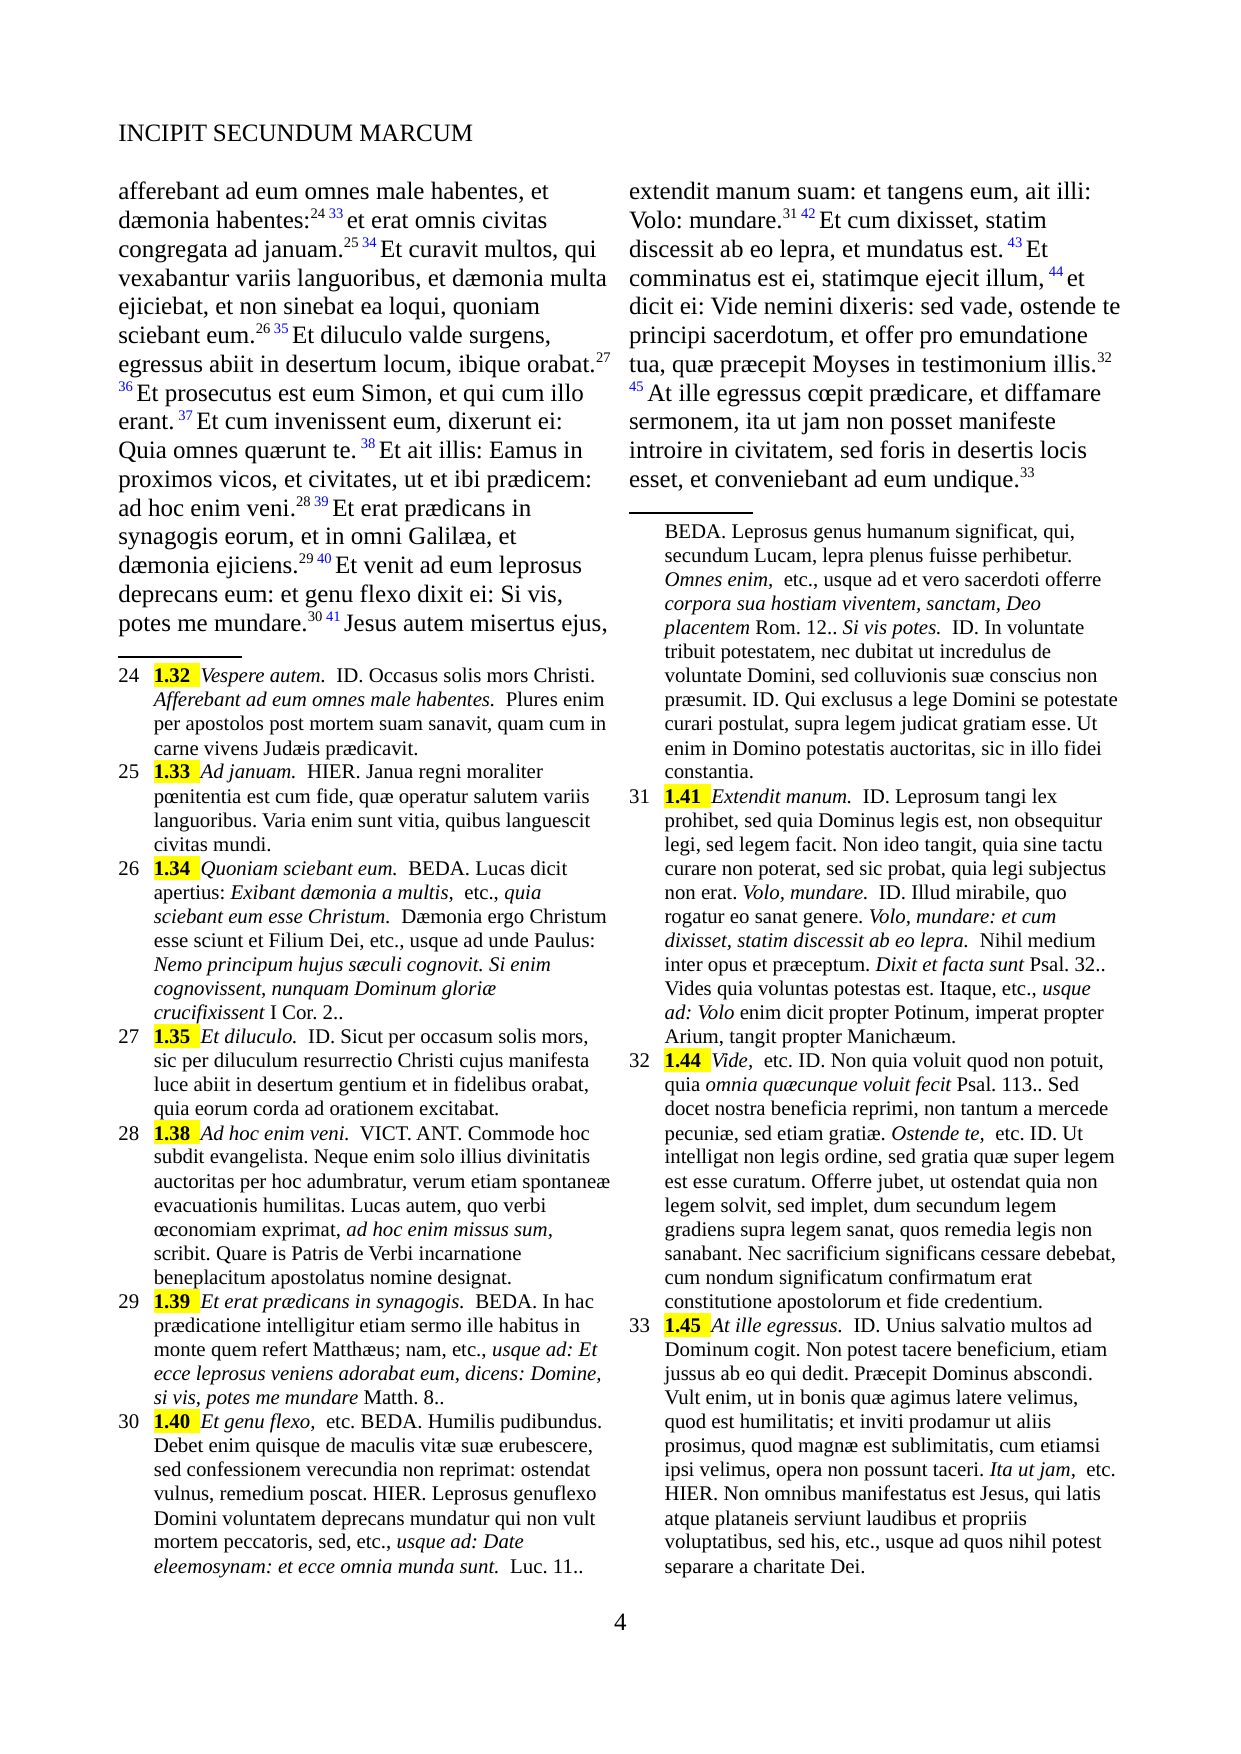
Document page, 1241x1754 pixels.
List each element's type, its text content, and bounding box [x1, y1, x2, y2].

text 1 Initium Evangelii Jesu Christi, Filii Dei. 2 Sicut scriptum est in Isaia propheta: [Ecce ego mitto angelum meum ante faciem tuam, qui præparabit viam tuam ante te. 3 Vox clamantis in deserto: Parate viam Domini, rectas facite semitas ejus.] 4 Fuit Joannes in deserto baptizans, et prædicans baptismum pœnitentiæ in remissionem peccatorum. 5 Et egrediebatur ad eum omnis Judææ regio, et Jerosolymitæ universi, et baptizabantur ab illo in Jordanis flumine, confitentes peccata sua. 6 Et erat Joannes vestitus pilis cameli, et zona pellicea circa lumbos ejus, et locustas et mel silvestre edebat. 7 Et prædicabat dicens: Venit fortior post me, cujus non sum dignus procumbens solvere corrigiam calceamentorum ejus. 8 Ego baptizavi vos aqua, ille vero baptizabit vos Spiritu Sancto. 9 Et factum est: in diebus illis venit Jesus a Nazareth Galilææ: et baptizatus est a Joanne in Jordane. 10 Et statim ascendens de aqua, vidit cælos apertos, et Spiritum tamquam columbam descendentem, et manentem in ipso. 11 Et vox facta est de cælis: Tu es Filius meus dilectus, in te complacui. 12 Et statim Spiritus expulit eum in desertum. 13 Et erat in deserto quadraginta diebus, et quadraginta noctibus: et tentabatur a Satana: eratque cum bestiis, et angeli ministrabant illi. 14 Postquam autem traditus est Joannes, venit Jesus in Galilæam, prædicans Evangelium regni Dei, 15 et dicens: Quoniam impletum est tempus, et appropinquavit regnum Dei: pœnitemini, et credite Evangelio. 16 Et præteriens secus mare Galilææ, vidit Simonem, et Andream fratrem ejus, mittentes retia in mare (erant enim piscatores), 17 et dixit eis Jesus: Venite post me, et faciam vos fieri piscatores hominum. 18 Et protinus relictis retibus, secuti sunt eum. 19 Et progressus inde pusillum, vidit Jacobum Zebedæi, et Joannem fratrem ejus, et ipsos componentes retia in navi: 20 et statim vocavit illos. Et relicto patre suo Zebedæo in navi cum mercenariis, secuti sunt eum. 21 Et ingrediuntur Capharnaum: et statim sabbatis ingressus in synagogam, docebat eos. 22 Et stupebant super doctrina ejus: erat enim docens eos quasi potestatem habens, et non sicut scribæ. 23 Et erat in synagoga eorum homo in spiritu immundo: et exclamavit, 24 dicens: Quid nobis et tibi, Jesu Nazarene? venisti perdere nos? scio qui sis, Sanctus Dei. 25 Et comminatus est ei Jesus, dicens: Obmutesce, et exi de homine. 26 Et discerpens eum spiritus immundus, et exclamans voce magna, exiit ab eo. 27 Et mirati sunt omnes, ita ut conquirerent inter se dicentes: Quidnam est hoc? quænam doctrina hæc nova? quia in potestate etiam spiritibus immundis imperat, et obediunt ei. 28 Et processit rumor ejus statim in omnem regionem Galilææ. 29 Et protinus egredientes de synagoga, venerunt in domum Simonis et Andreæ, cum Jacobo et Joanne. 30 Decumbebat autem socrus Simonis febricitans: et statim dicunt ei de illa. 31 Et accedens elevavit eam, apprehensa manu ejus: et continuo dimisit eam febris, et ministrabat eis. 32 Vespere autem facto cum occidisset sol, afferebant ad eum omnes male habentes, et dæmonia habentes: 33 et erat omnis civitas congregata ad januam. 34 Et curavit multos, qui vexabantur variis languoribus, et dæmonia multa ejiciebat, et non sinebat ea loqui, quoniam sciebant eum. 35 Et diluculo valde surgens, egressus abiit in desertum locum, ibique orabat. 36 Et prosecutus est eum Simon, et qui cum illo erant. 37 Et cum invenissent eum, dixerunt ei: Quia omnes quærunt te. 38 Et ait illis: Eamus in proximos vicos, et civitates, ut et ibi prædicem: ad hoc enim veni. 39 Et erat prædicans in synagogis eorum, et in omni Galilæa, et dæmonia ejiciens. 40 Et venit ad eum leprosus deprecans eum: et genu flexo dixit ei: Si vis, potes me mundare. 41 Jesus autem misertus ejus, extendit manum suam: et tangens eum, ait illi: Volo: mundare. 42 Et cum dixisset, statim discessit ab eo lepra, et mundatus est. 43 Et comminatus est ei, statimque ejecit illum, 44 et dicit ei: Vide nemini dixeris: sed vade, ostende te principi sacerdotum, et offer pro emundatione tua, quæ præcepit Moyses in testimonium illis. 45 At ille egressus cœpit prædicare, et diffamare sermonem, ita ut jam non posset manifeste introire in civitatem, sed foris in desertis locis esset, et conveniebant ad eum undique. [118, 176, 611, 636]
text 1.44 Vide, etc. ID. Non quia voluit quod non potuit, quia omnia quæcunque voluit fecit Psal. 113.. Sed docet nostra beneficia reprimi, non tantum a mercede pecuniæ, sed etiam gratiæ. Ostende te, etc. ID. Ut intelligat non legis ordine, sed gratia quæ super legem est esse curatum. Offerre jubet, ut ostendat quia non legem solvit, sed implet, dum secundum legem gradiens supra legem sanat, quos remedia legis non sanabant. Nec sacrificium significans cessare debebat, cum nondum significatum confirmatum erat constitutione apostolorum et fide credentium. [629, 1048, 1122, 1313]
text 1.39 Et erat prædicans in synagogis. BEDA. In hac prædicatione intelligitur etiam sermo ille habitus in monte quem refert Matthæus; nam, etc., usque ad: Et ecce leprosus veniens adorabat eum, dicens: Domine, si vis, potes me mundare Matth. 8.. [118, 1289, 611, 1409]
text 1.38 Ad hoc enim veni. VICT. ANT. Commode hoc subdit evangelista. Neque enim solo illius divinitatis auctoritas per hoc adumbratur, verum etiam spontaneæ evacuationis humilitas. Lucas autem, quo verbi œconomiam exprimat, ad hoc enim missus sum, scribit. Quare is Patris de Verbi incarnatione beneplacitum apostolatus nomine designat. [118, 1120, 611, 1289]
text BEDA. Leprosus genus humanum significat, qui, secundum Lucam, lepra plenus fuisse perhibetur. Omnes enim, etc., usque ad et vero sacerdoti offerre corpora sua hostiam viventem, sanctam, Deo placentem Rom. 12.. Si vis potes. ID. In voluntate tribuit potestatem, nec dubitat ut incredulus de voluntate Domini, sed colluvionis suæ conscius non præsumit. ID. Qui exclusus a lege Domini se potestate curari postulat, supra legem judicat gratiam esse. Ut enim in Domino potestatis auctoritas, sic in illo fidei constantia. [629, 519, 1122, 783]
text 1.45 At ille egressus. ID. Unius salvatio multos ad Dominum cogit. Non potest tacere beneficium, etiam jussus ab eo qui dedit. Præcepit Dominus abscondi. Vult enim, ut in bonis quæ agimus latere velimus, quod est humilitatis; et inviti prodamur ut aliis prosimus, quod magnæ est sublimitatis, cum etiamsi ipsi velimus, opera non possunt taceri. Ita ut jam, etc. HIER. Non omnibus manifestatus est Jesus, qui latis atque plataneis serviunt laudibus et propriis voluptatibus, sed his, etc., usque ad quos nihil potest separare a charitate Dei. [629, 1313, 1122, 1578]
text 1.34 Quoniam sciebant eum. BEDA. Lucas dicit apertius: Exibant dæmonia a multis, etc., quia sciebant eum esse Christum. Dæmonia ergo Christum esse sciunt et Filium Dei, etc., usque ad unde Paulus: Nemo principum hujus sæculi cognovit. Si enim cognovissent, nunquam Dominum gloriæ crucifixissent I Cor. 2.. [118, 856, 611, 1024]
text 1.33 Ad januam. HIER. Janua regni moraliter pœnitentia est cum fide, quæ operatur salutem variis languoribus. Varia enim sunt vitia, quibus languescit civitas mundi. [118, 759, 611, 856]
text 1 Initium Evangelii Jesu Christi, Filii Dei. 2 Sicut scriptum est in Isaia propheta: [Ecce ego mitto angelum meum ante faciem tuam, qui præparabit viam tuam ante te. 3 Vox clamantis in deserto: Parate viam Domini, rectas facite semitas ejus.] 4 Fuit Joannes in deserto baptizans, et prædicans baptismum pœnitentiæ in remissionem peccatorum. 5 Et egrediebatur ad eum omnis Judææ regio, et Jerosolymitæ universi, et baptizabantur ab illo in Jordanis flumine, confitentes peccata sua. 6 Et erat Joannes vestitus pilis cameli, et zona pellicea circa lumbos ejus, et locustas et mel silvestre edebat. 7 Et prædicabat dicens: Venit fortior post me, cujus non sum dignus procumbens solvere corrigiam calceamentorum ejus. 8 Ego baptizavi vos aqua, ille vero baptizabit vos Spiritu Sancto. 9 Et factum est: in diebus illis venit Jesus a Nazareth Galilææ: et baptizatus est a Joanne in Jordane. 10 Et statim ascendens de aqua, vidit cælos apertos, et Spiritum tamquam columbam descendentem, et manentem in ipso. 11 Et vox facta est de cælis: Tu es Filius meus dilectus, in te complacui. 12 Et statim Spiritus expulit eum in desertum. 13 Et erat in deserto quadraginta diebus, et quadraginta noctibus: et tentabatur a Satana: eratque cum bestiis, et angeli ministrabant illi. 14 Postquam autem traditus est Joannes, venit Jesus in Galilæam, prædicans Evangelium regni Dei, 15 et dicens: Quoniam impletum est tempus, et appropinquavit regnum Dei: pœnitemini, et credite Evangelio. 16 Et præteriens secus mare Galilææ, vidit Simonem, et Andream fratrem ejus, mittentes retia in mare (erant enim piscatores), 17 et dixit eis Jesus: Venite post me, et faciam vos fieri piscatores hominum. 18 Et protinus relictis retibus, secuti sunt eum. 19 Et progressus inde pusillum, vidit Jacobum Zebedæi, et Joannem fratrem ejus, et ipsos componentes retia in navi: 20 et statim vocavit illos. Et relicto patre suo Zebedæo in navi cum mercenariis, secuti sunt eum. 21 Et ingrediuntur Capharnaum: et statim sabbatis ingressus in synagogam, docebat eos. 22 Et stupebant super doctrina ejus: erat enim docens eos quasi potestatem habens, et non sicut scribæ. 23 Et erat in synagoga eorum homo in spiritu immundo: et exclamavit, 24 dicens: Quid nobis et tibi, Jesu Nazarene? venisti perdere nos? scio qui sis, Sanctus Dei. 25 Et comminatus est ei Jesus, dicens: Obmutesce, et exi de homine. 26 Et discerpens eum spiritus immundus, et exclamans voce magna, exiit ab eo. 27 Et mirati sunt omnes, ita ut conquirerent inter se dicentes: Quidnam est hoc? quænam doctrina hæc nova? quia in potestate etiam spiritibus immundis imperat, et obediunt ei. 28 Et processit rumor ejus statim in omnem regionem Galilææ. 29 Et protinus egredientes de synagoga, venerunt in domum Simonis et Andreæ, cum Jacobo et Joanne. 30 Decumbebat autem socrus Simonis febricitans: et statim dicunt ei de illa. 31 Et accedens elevavit eam, apprehensa manu ejus: et continuo dimisit eam febris, et ministrabat eis. 32 Vespere autem facto cum occidisset sol, afferebant ad eum omnes male habentes, et dæmonia habentes: 33 et erat omnis civitas congregata ad januam. 34 Et curavit multos, qui vexabantur variis languoribus, et dæmonia multa ejiciebat, et non sinebat ea loqui, quoniam sciebant eum. 35 Et diluculo valde surgens, egressus abiit in desertum locum, ibique orabat. 36 Et prosecutus est eum Simon, et qui cum illo erant. 37 Et cum invenissent eum, dixerunt ei: Quia omnes quærunt te. 38 Et ait illis: Eamus in proximos vicos, et civitates, ut et ibi prædicem: ad hoc enim veni. 39 Et erat prædicans in synagogis eorum, et in omni Galilæa, et dæmonia ejiciens. 40 Et venit ad eum leprosus deprecans eum: et genu flexo dixit ei: Si vis, potes me mundare. 41 Jesus autem misertus ejus, extendit manum suam: et tangens eum, ait illi: Volo: mundare. 42 Et cum dixisset, statim discessit ab eo lepra, et mundatus est. 43 Et comminatus est ei, statimque ejecit illum, 44 et dicit ei: Vide nemini dixeris: sed vade, ostende te principi sacerdotum, et offer pro emundatione tua, quæ præcepit Moyses in testimonium illis. 45 At ille egressus cœpit prædicare, et diffamare sermonem, ita ut jam non posset manifeste introire in civitatem, sed foris in desertis locis esset, et conveniebant ad eum undique. [629, 176, 1122, 493]
text 1.40 Et genu flexo, etc. BEDA. Humilis pudibundus. Debet enim quisque de maculis vitæ suæ erubescere, sed confessionem verecundia non reprimat: ostendat vulnus, remedium poscat. HIER. Leprosus genuflexo Domini voluntatem deprecans mundatur qui non vult mortem peccatoris, sed, etc., usque ad: Date eleemosynam: et ecce omnia munda sunt. Luc. 11.. [118, 1409, 611, 1578]
text 1.41 Extendit manum. ID. Leprosum tangi lex prohibet, sed quia Dominus legis est, non obsequitur legi, sed legem facit. Non ideo tangit, quia sine tactu curare non poterat, sed sic probat, quia legi subjectus non erat. Volo, mundare. ID. Illud mirabile, quo rogatur eo sanat genere. Volo, mundare: et cum dixisset, statim discessit ab eo lepra. Nihil medium inter opus et præceptum. Dixit et facta sunt Psal. 32.. Vides quia voluntas potestas est. Itaque, etc., usque ad: Volo enim dicit propter Potinum, imperat propter Arium, tangit propter Manichæum. [629, 783, 1122, 1048]
text 1.32 Vespere autem. ID. Occasus solis mors Christi. Afferebant ad eum omnes male habentes. Plures enim per apostolos post mortem suam sanavit, quam cum in carne vivens Judæis prædicavit. [118, 663, 611, 759]
text 1.35 Et diluculo. ID. Sicut per occasum solis mors, sic per diluculum resurrectio Christi cujus manifesta luce abiit in desertum gentium et in fidelibus orabat, quia eorum corda ad orationem excitabat. [118, 1024, 611, 1120]
